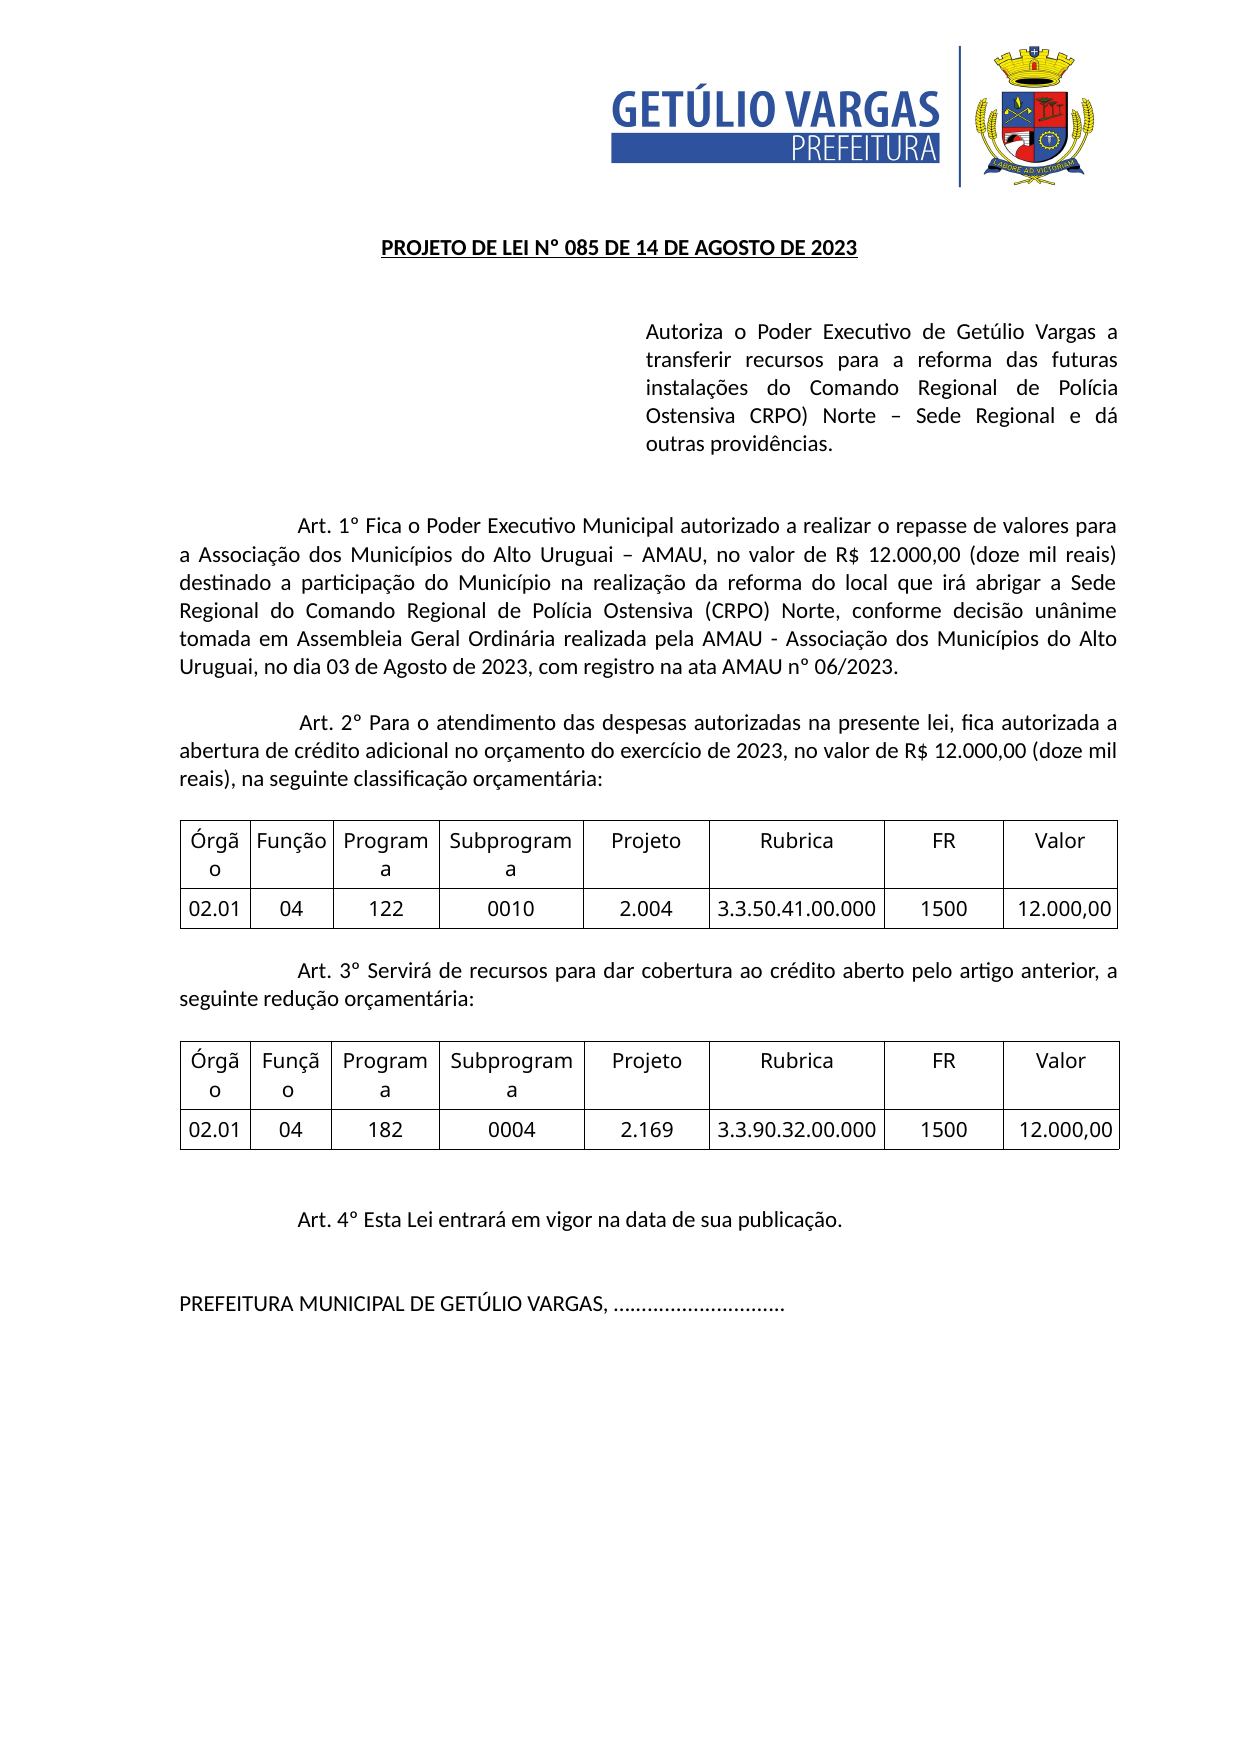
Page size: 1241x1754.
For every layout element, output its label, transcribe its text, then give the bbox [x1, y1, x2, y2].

table_cell 2.169 [585, 1110, 709, 1149]
table_cell 3.3.50.41.00.000 [710, 889, 884, 928]
text PROJETO DE LEI Nº 085 DE 14 DE AGOSTO DE 2023 [120, 233, 1119, 261]
table_header FR [885, 821, 1003, 888]
table_cell 1500 [885, 1110, 1003, 1149]
table_header Função [251, 1042, 331, 1109]
text Autoriza o Poder Executivo de Getúlio Vargas a transferir recursos para a reforma das futuras instalações do Comando Regional de Polícia Ostensiva CRPO) Norte – Sede Regional e dá outras providências. [646, 317, 1119, 457]
table_cell 04 [251, 889, 333, 928]
table_cell 04 [251, 1110, 331, 1149]
table_cell 12.000,00 [1004, 1110, 1119, 1149]
table_cell 12.000,00 [1004, 889, 1117, 928]
text Art. 1º Fica o Poder Executivo Municipal autorizado a realizar o repasse de valores para a Associação dos Municípios do Alto Uruguai – AMAU, no valor de R$ 12.000,00 (doze mil reais) destinado a participação do Município na realização da reforma do local que irá abrigar a Sede Regional do Comando Regional de Polícia Ostensiva (CRPO) Norte, conforme decisão unânime tomada em Assembleia Geral Ordinária realizada pela AMAU - Associação dos Municípios do Alto Uruguai, no dia 03 de Agosto de 2023, com registro na ata AMAU nº 06/2023. [179, 512, 1119, 680]
text PREFEITURA MUNICIPAL DE GETÚLIO VARGAS, …........................... [179, 1261, 1119, 1317]
picture [588, 31, 1111, 199]
table_header Valor [1004, 1042, 1119, 1109]
table_cell 122 [334, 889, 439, 928]
table_cell 02.01 [181, 1110, 250, 1149]
table_header Programa [332, 1042, 439, 1109]
table_header Rubrica [710, 1042, 884, 1109]
text Art. 3º Servirá de recursos para dar cobertura ao crédito aberto pelo artigo anterior, a seguinte redução orçamentária: [179, 956, 1119, 1012]
table_cell 182 [332, 1110, 439, 1149]
table_cell 2.004 [584, 889, 709, 928]
table_cell 02.01 [181, 889, 250, 928]
table_header Órgão [181, 1042, 250, 1109]
table_cell 0004 [440, 1110, 584, 1149]
text Art. 4º Esta Lei entrará em vigor na data de sua publicação. [179, 1205, 1119, 1233]
table_cell 1500 [885, 889, 1003, 928]
table_header Projeto [584, 821, 709, 888]
table_header Rubrica [710, 821, 884, 888]
table_cell 3.3.90.32.00.000 [710, 1110, 884, 1149]
table_header Órgão [181, 821, 250, 888]
table_header FR [885, 1042, 1003, 1109]
table_header Programa [334, 821, 439, 888]
table_header Subprograma [440, 821, 583, 888]
table_header Subprograma [440, 1042, 584, 1109]
table_header Valor [1004, 821, 1117, 888]
text Art. 2º Para o atendimento das despesas autorizadas na presente lei, fica autorizada a abertura de crédito adicional no orçamento do exercício de 2023, no valor de R$ 12.000,00 (doze mil reais), na seguinte classificação orçamentária: [179, 708, 1119, 792]
table_header Função [251, 821, 333, 888]
table_cell 0010 [440, 889, 583, 928]
table_header Projeto [585, 1042, 709, 1109]
